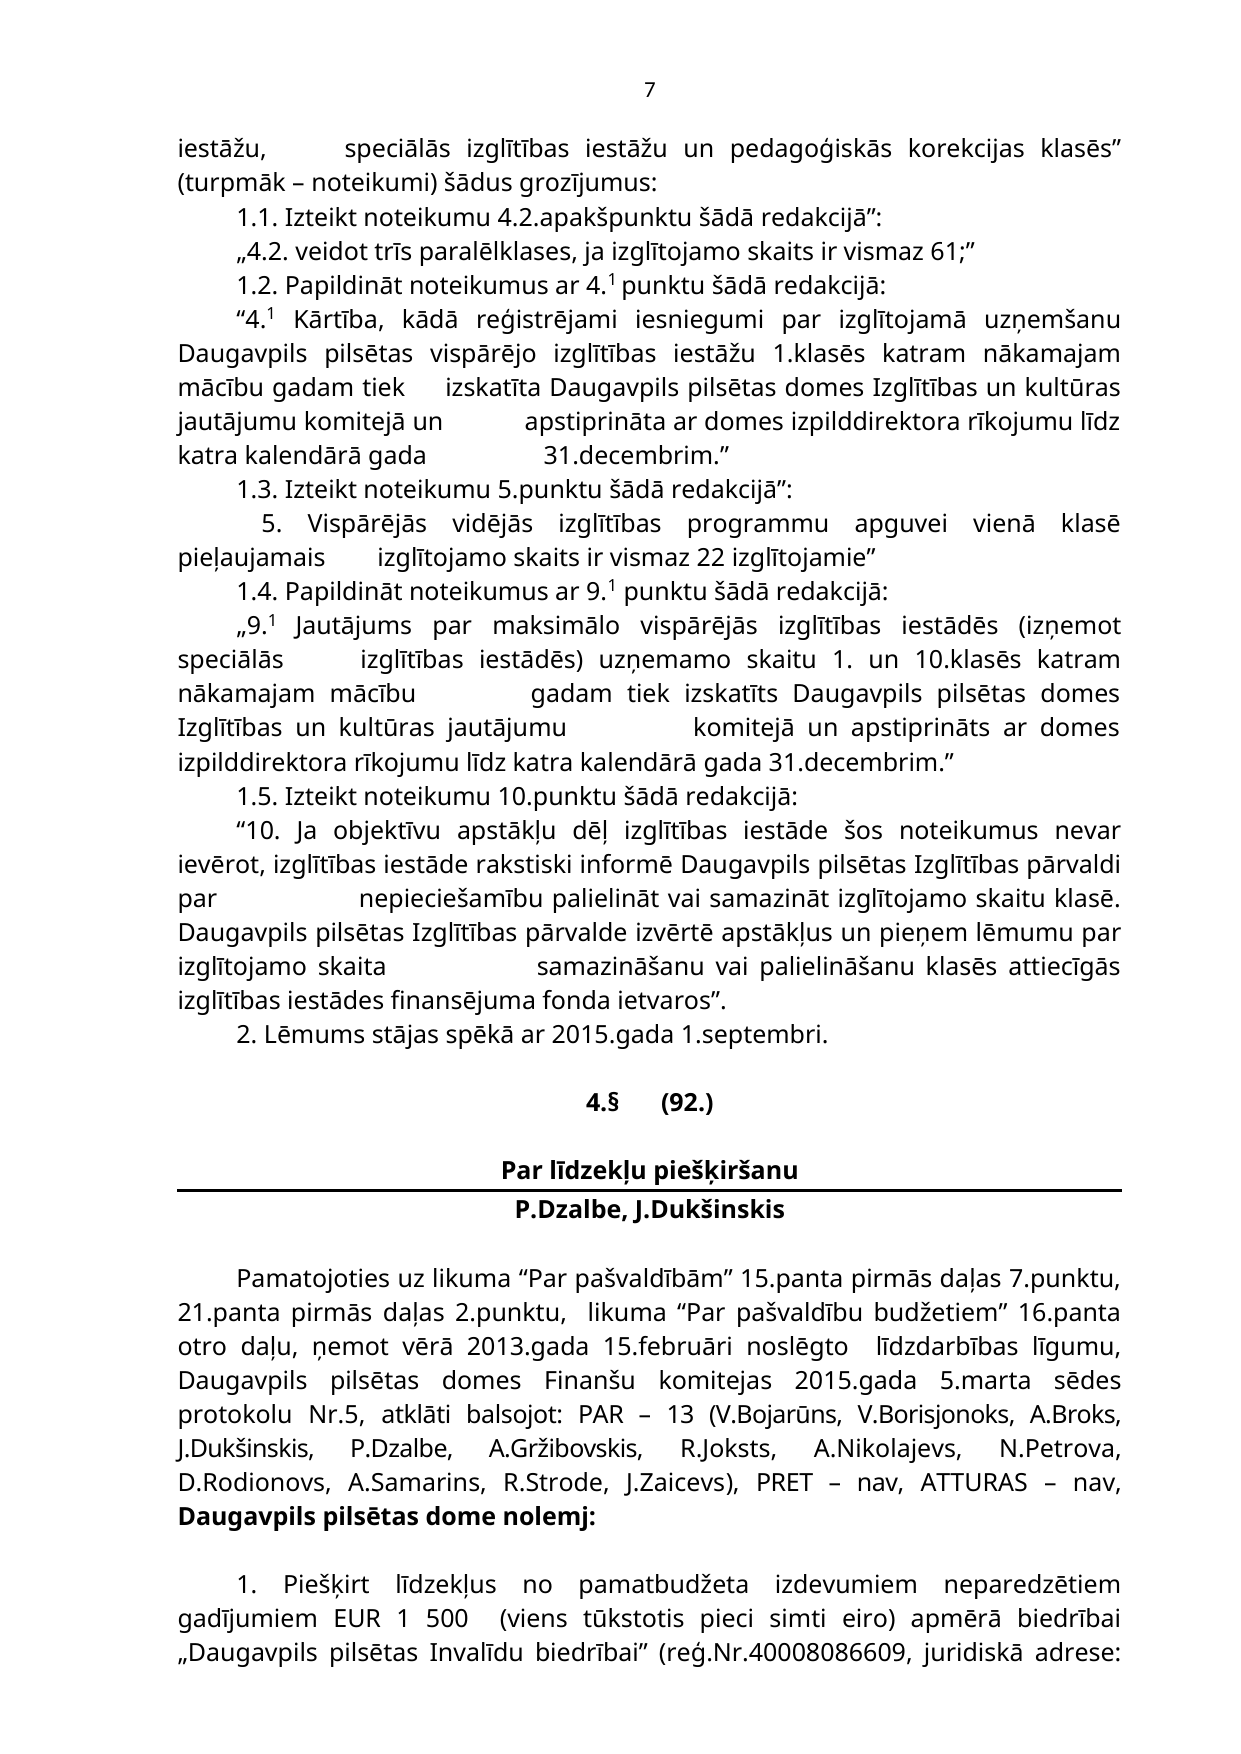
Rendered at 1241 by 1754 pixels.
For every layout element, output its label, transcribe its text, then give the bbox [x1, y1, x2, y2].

text „4.2. veidot trīs paralēlklases, ja izglītojamo skaits ir vismaz 61;” [177, 233, 1122, 267]
text 1.1. Izteikt noteikumu 4.2.apakšpunktu šādā redakcijā”: [177, 199, 1122, 233]
text “10. Ja objektīvu apstākļu dēļ izglītības iestāde šos noteikumus nevar ievērot, izglītības iestāde rakstiski informē Daugavpils pilsētas Izglītības pārvaldi par nepieciešamību palielināt vai samazināt izglītojamo skaitu klasē. Daugavpils pilsētas Izglītības pārvalde izvērtē apstākļus un pieņem lēmumu par izglītojamo skaita samazināšanu vai palielināšanu klasēs attiecīgās izglītības iestādes finansējuma fonda ietvaros”. [177, 812, 1122, 1017]
text 1.5. Izteikt noteikumu 10.punktu šādā redakcijā: [177, 778, 1122, 812]
text „9.1 Jautājums par maksimālo vispārējās izglītības iestādēs (izņemot speciālās izglītības iestādēs) uzņemamo skaitu 1. un 10.klasēs katram nākamajam mācību gadam tiek izskatīts Daugavpils pilsētas domes Izglītības un kultūras jautājumu komitejā un apstiprināts ar domes izpilddirektora rīkojumu līdz katra kalendārā gada 31.decembrim.” [177, 608, 1122, 778]
text 2. Lēmums stājas spēkā ar 2015.gada 1.septembri. [177, 1017, 1122, 1051]
text Pamatojoties uz likuma “Par pašvaldībām” 15.panta pirmās daļas 7.punktu, 21.panta pirmās daļas 2.punktu, likuma “Par pašvaldību budžetiem” 16.panta otro daļu, ņemot vērā 2013.gada 15.februāri noslēgto līdzdarbības līgumu, Daugavpils pilsētas domes Finanšu komitejas 2015.gada 5.marta sēdes protokolu Nr.5, atklāti balsojot: PAR – 13 (V.Bojarūns, V.Borisjonoks, A.Broks, J.Dukšinskis, P.Dzalbe, A.Gržibovskis, R.Joksts, A.Nikolajevs, N.Petrova, D.Rodionovs, A.Samarins, R.Strode, J.Zaicevs), PRET – nav, ATTURAS – nav, Daugavpils pilsētas dome nolemj: [177, 1260, 1122, 1533]
text 1.3. Izteikt noteikumu 5.punktu šādā redakcijā”: [177, 472, 1122, 506]
text 4.§ (92.) [177, 1085, 1122, 1119]
text 1. Piešķirt līdzekļus no pamatbudžeta izdevumiem neparedzētiem gadījumiem EUR 1 500 (viens tūkstotis pieci simti eiro) apmērā biedrībai „Daugavpils pilsētas Invalīdu biedrībai” (reģ.Nr.40008086609, juridiskā adrese: [177, 1567, 1122, 1669]
text 5. Vispārējās vidējās izglītības programmu apguvei vienā klasē pieļaujamais izglītojamo skaits ir vismaz 22 izglītojamie” [177, 506, 1122, 574]
text Par līdzekļu piešķiršanu [177, 1153, 1122, 1189]
text 1.4. Papildināt noteikumus ar 9.1 punktu šādā redakcijā: [177, 574, 1122, 608]
text iestāžu, speciālās izglītības iestāžu un pedagoģiskās korekcijas klasēs” (turpmāk – noteikumi) šādus grozījumus: [177, 131, 1122, 199]
text 1.2. Papildināt noteikumus ar 4.1 punktu šādā redakcijā: [177, 267, 1122, 301]
text “4.1 Kārtība, kādā reģistrējami iesniegumi par izglītojamā uzņemšanu Daugavpils pilsētas vispārējo izglītības iestāžu 1.klasēs katram nākamajam mācību gadam tiek izskatīta Daugavpils pilsētas domes Izglītības un kultūras jautājumu komitejā un apstiprināta ar domes izpilddirektora rīkojumu līdz katra kalendārā gada 31.decembrim.” [177, 301, 1122, 472]
text P.Dzalbe, J.Dukšinskis [177, 1192, 1122, 1226]
